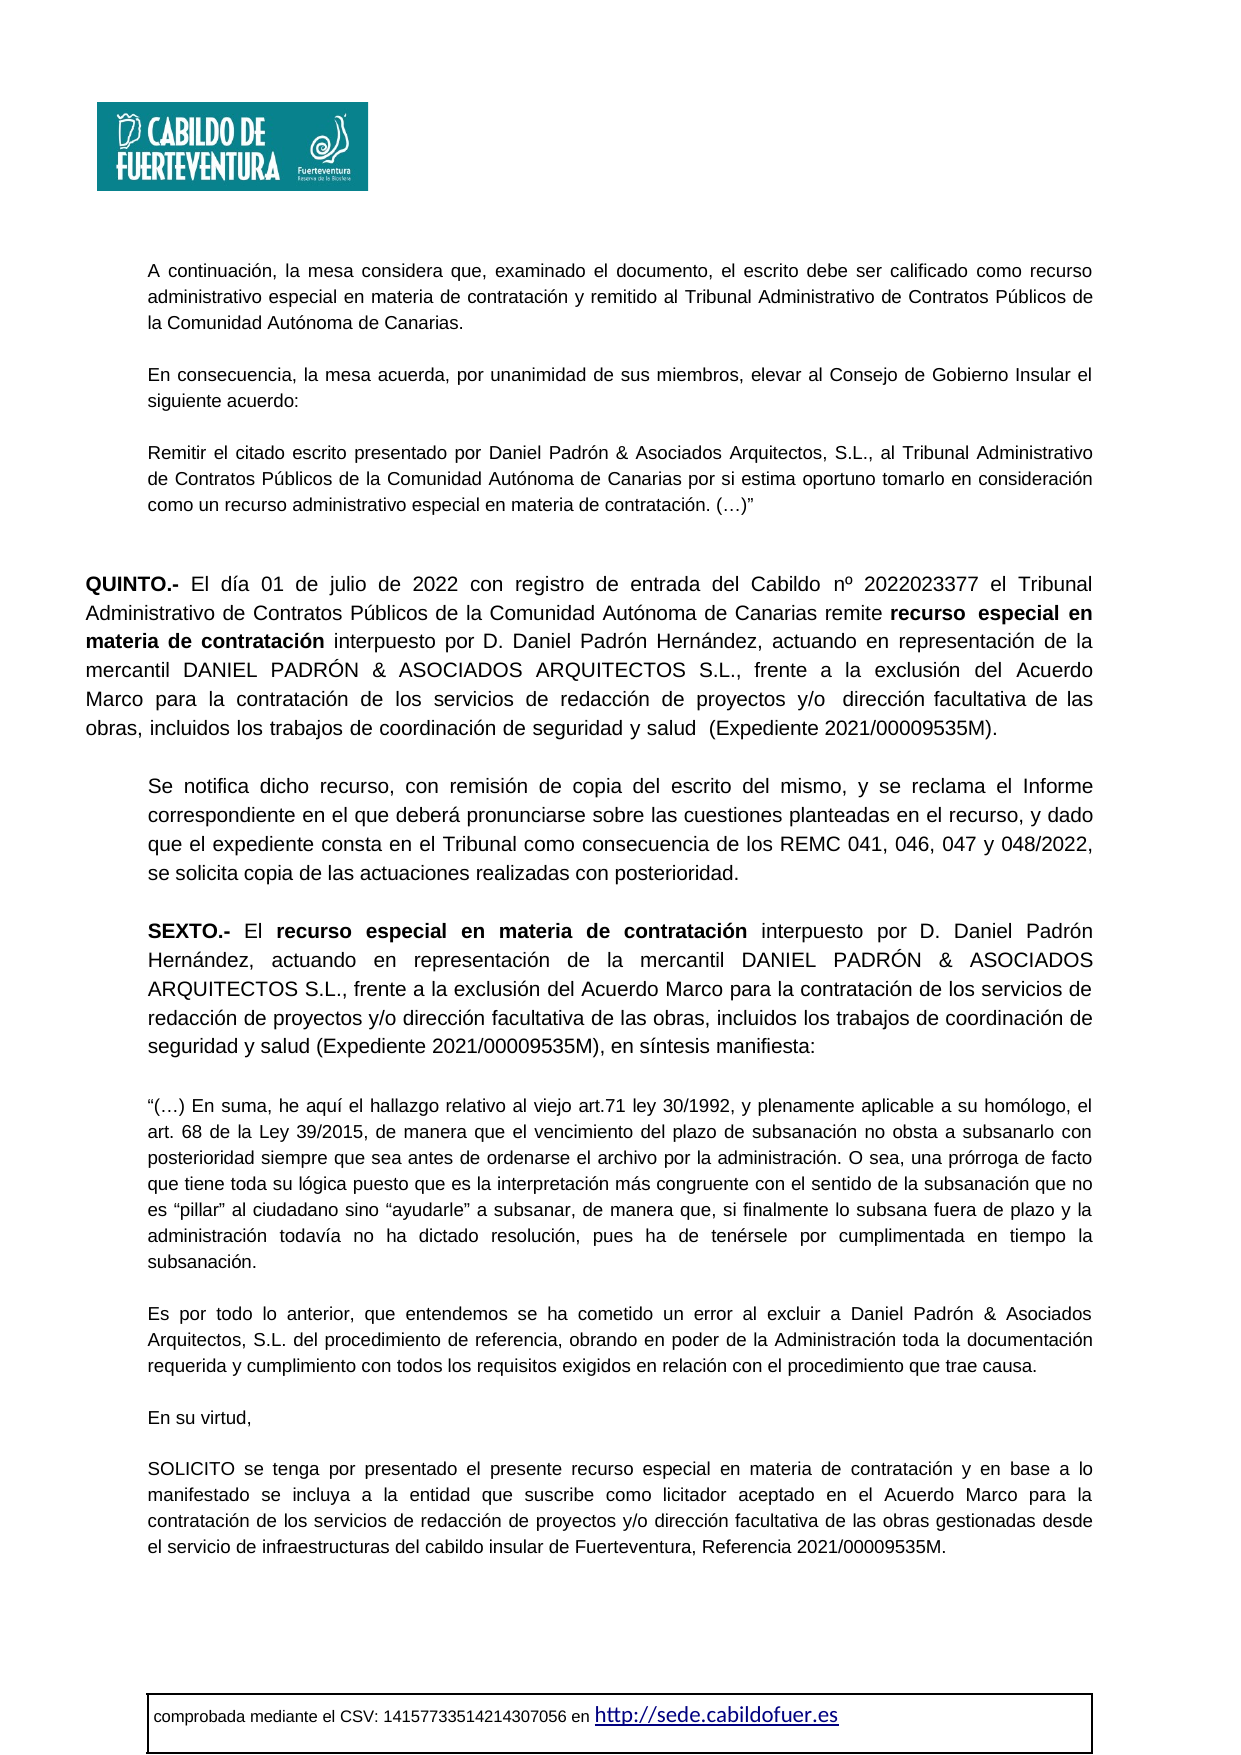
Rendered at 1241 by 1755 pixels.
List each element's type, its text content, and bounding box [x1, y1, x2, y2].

text Es por todo lo anterior, que entendemos se ha cometido un error al excluir a Daniel Padrón & Asociados Arquitectos, S.L. del procedimiento de referencia, obrando en poder de la Administración toda la documentación requerida y cumplimiento con todos los requisitos exigidos en relación con el procedimiento que trae causa. [147, 1303, 1093, 1376]
text “(…) En suma, he aquí el hallazgo relativo al viejo art.71 ley 30/1992, y plenamente aplicable a su homólogo, el art. 68 de la Ley 39/2015, de manera que el vencimiento del plazo de subsanación no obsta a subsanarlo con posterioridad siempre que sea antes de ordenarse el archivo por la administración. O sea, una prórroga de facto que tiene toda su lógica puesto que es la interpretación más congruente con el sentido de la subsanación que no es “pillar” al ciudadano sino “ayudarle” a subsanar, de manera que, si finalmente lo subsana fuera de plazo y la administración todavía no ha dictado resolución, pues ha de tenérsele por cumplimentada en tiempo la subsanación. [147, 1095, 1093, 1272]
text Remitir el citado escrito presentado por Daniel Padrón & Asociados Arquitectos, S.L., al Tribunal Administrativo de Contratos Públicos de la Comunidad Autónoma de Canarias por si estima oportuno tomarlo en consideración como un recurso administrativo especial en materia de contratación. (…)” [147, 442, 1093, 515]
text En su virtud, [147, 1406, 1107, 1428]
text SOLICITO se tenga por presentado el presente recurso especial en materia de contratación y en base a lo manifestado se incluya a la entidad que suscribe como licitador aceptado en el Acuerdo Marco para la contratación de los servicios de redacción de proyectos y/o dirección facultativa de las obras gestionadas desde el servicio de infraestructuras del cabildo insular de Fuerteventura, Referencia 2021/00009535M. [147, 1458, 1093, 1557]
text A continuación, la mesa considera que, examinado el documento, el escrito debe ser calificado como recurso administrativo especial en materia de contratación y remitido al Tribunal Administrativo de Contratos Públicos de la Comunidad Autónoma de Canarias. [147, 260, 1093, 334]
text QUINTO.- El día 01 de julio de 2022 con registro de entrada del Cabildo nº 2022023377 el Tribunal Administrativo de Contratos Públicos de la Comunidad Autónoma de Canarias remite recurso especial en materia de contratación interpuesto por D. Daniel Padrón Hernández, actuando en representación de la mercantil DANIEL PADRÓN & ASOCIADOS ARQUITECTOS S.L., frente a la exclusión del Acuerdo Marco para la contratación de los servicios de redacción de proyectos y/o dirección facultativa de las obras, incluidos los trabajos de coordinación de seguridad y salud (Expediente 2021/00009535M). [85, 571, 1093, 740]
text SEXTO.- El recurso especial en materia de contratación interpuesto por D. Daniel Padrón Hernández, actuando en representación de la mercantil DANIEL PADRÓN & ASOCIADOS ARQUITECTOS S.L., frente a la exclusión del Acuerdo Marco para la contratación de los servicios de redacción de proyectos y/o dirección facultativa de las obras, incluidos los trabajos de coordinación de seguridad y salud (Expediente 2021/00009535M), en síntesis manifiesta: [148, 918, 1093, 1058]
text Se notifica dicho recurso, con remisión de copia del escrito del mismo, y se reclama el Informe correspondiente en el que deberá pronunciarse sobre las cuestiones planteadas en el recurso, y dado que el expediente consta en el Tribunal como consecuencia de los REMC 041, 046, 047 y 048/2022, se solicita copia de las actuaciones realizadas con posterioridad. [148, 774, 1093, 885]
text En consecuencia, la mesa acuerda, por unanimidad de sus miembros, elevar al Consejo de Gobierno Insular el siguiente acuerdo: [147, 364, 1093, 412]
